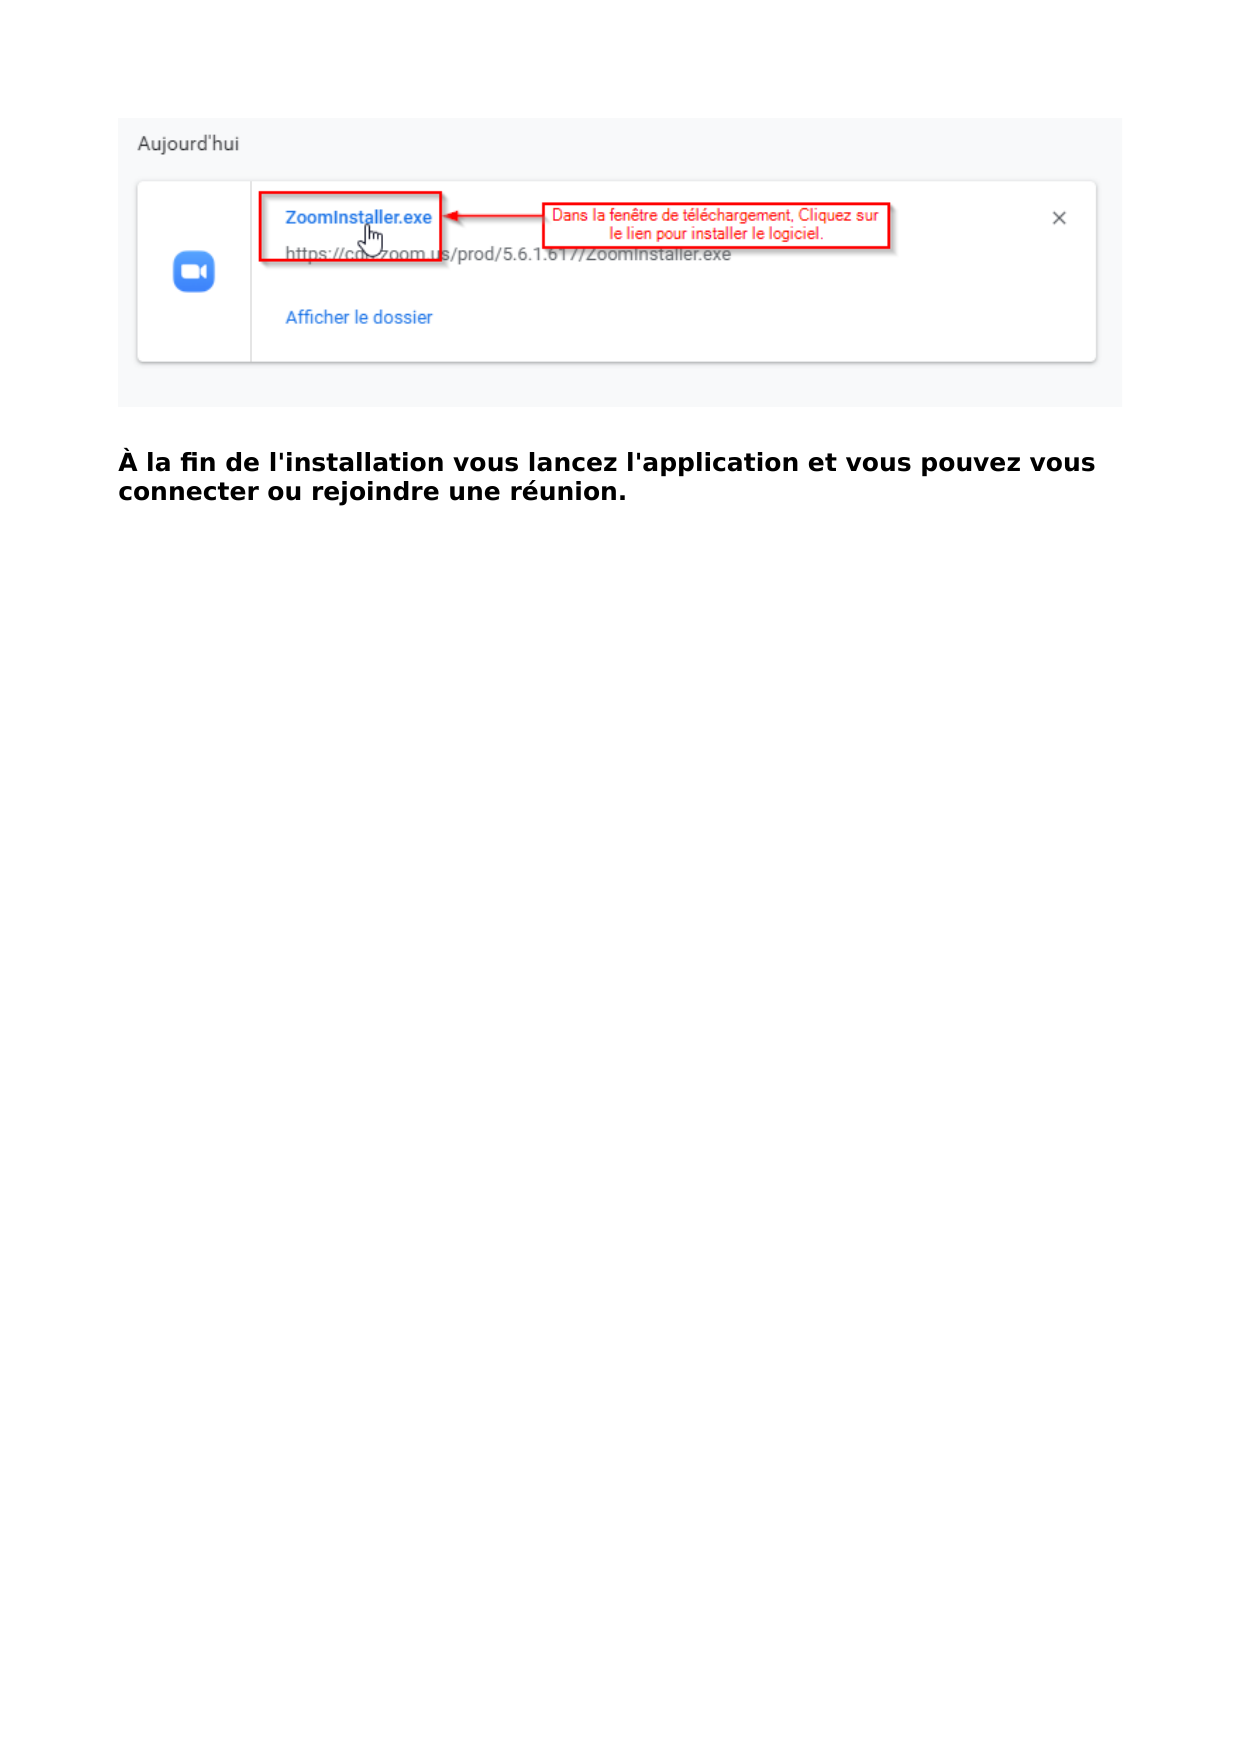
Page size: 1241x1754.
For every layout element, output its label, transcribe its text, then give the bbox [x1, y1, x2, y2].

picture [118, 118, 1123, 407]
text À la fin de l'installation vous lancez l'application et vous pouvez vous connecter ou rejoindre une réunion. [118, 448, 1122, 507]
